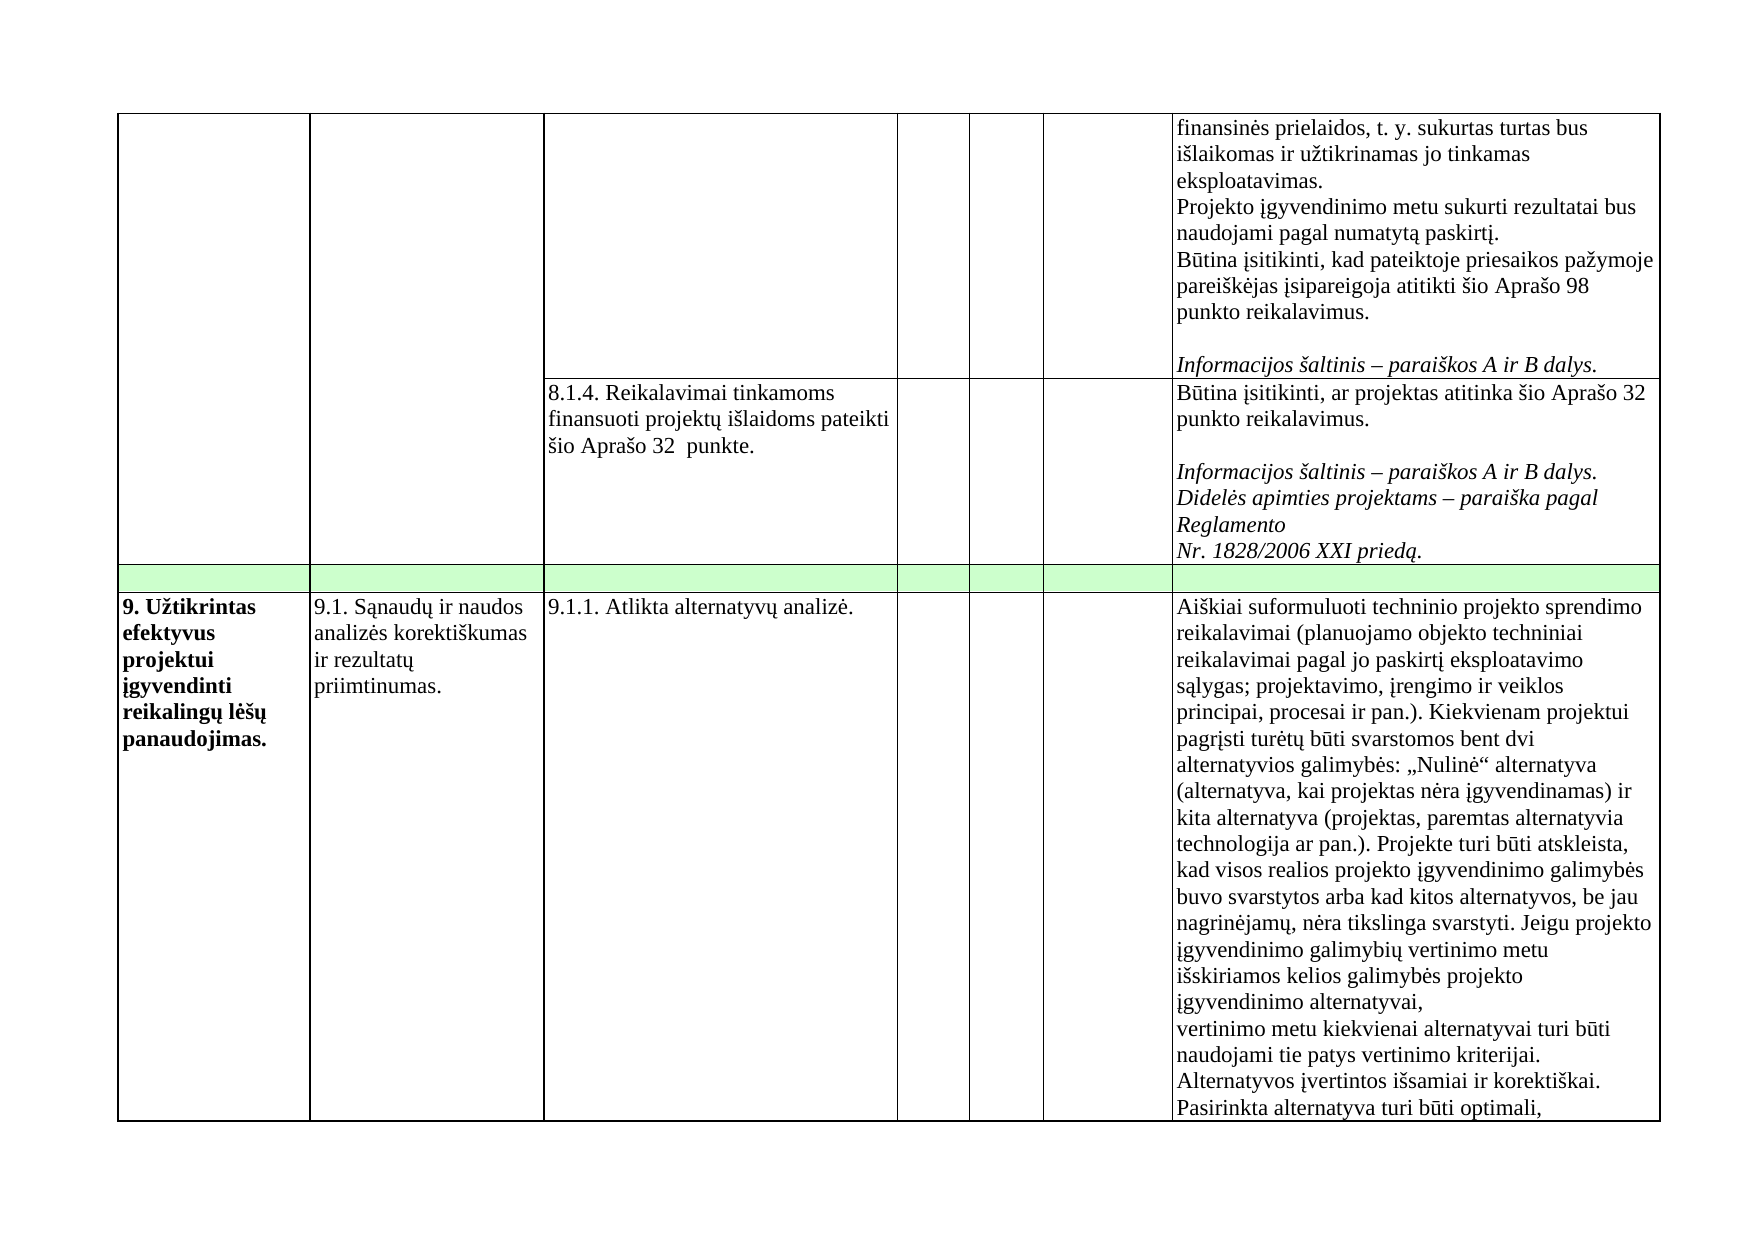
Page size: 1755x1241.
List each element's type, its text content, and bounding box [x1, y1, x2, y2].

table_cell [898, 114, 969, 377]
table_cell [898, 593, 969, 1120]
table_cell Aiškiai suformuluoti techninio projekto sprendimo reikalavimai (planuojamo objekto techniniai reikalavimai pagal jo paskirtį eksploatavimo sąlygas; projektavimo, įrengimo ir veiklos principai, procesai ir pan.). Kiekvienam projektui pagrįsti turėtų būti svarstomos bent dvi alternatyvios galimybės: „Nulinė“ alternatyva (alternatyva, kai projektas nėra įgyvendinamas) ir kita alternatyva (projektas, paremtas alternatyvia technologija ar pan.). Projekte turi būti atskleista, kad visos realios projekto įgyvendinimo galimybės buvo svarstytos arba kad kitos alternatyvos, be jau nagrinėjamų, nėra tikslinga svarstyti. Jeigu projekto įgyvendinimo galimybių vertinimo metu išskiriamos kelios galimybės projekto įgyvendinimo alternatyvai, vertinimo metu kiekvienai alternatyvai turi būti naudojami tie patys vertinimo kriterijai. Alternatyvos įvertintos išsamiai ir korektiškai. Pasirinkta alternatyva turi būti optimali, [1173, 593, 1659, 1120]
table_cell [311, 565, 543, 591]
table_cell [970, 114, 1043, 377]
table_cell [1173, 565, 1659, 591]
table_cell [970, 593, 1043, 1120]
table_cell [545, 565, 897, 591]
table_cell [898, 565, 969, 591]
table_cell [545, 114, 897, 377]
table_cell 9.1. Sąnaudų ir naudos analizės korektiškumas ir rezultatų priimtinumas. [311, 593, 543, 1120]
table_cell Būtina įsitikinti, ar projektas atitinka šio Aprašo 32 punkto reikalavimus. Informacijos šaltinis – paraiškos A ir B dalys. Didelės apimties projektams – paraiška pagal Reglamento Nr. 1828/2006 XXI priedą. [1173, 379, 1659, 563]
table_cell [1044, 114, 1172, 377]
table_cell [1044, 593, 1172, 1120]
table_cell [970, 379, 1043, 563]
table_cell [898, 379, 969, 563]
table_cell 9. Užtikrintas efektyvus projektui įgyvendinti reikalingų lėšų panaudojimas. [119, 593, 309, 1120]
table_cell [1044, 379, 1172, 563]
table_cell [119, 114, 309, 563]
table_cell [1044, 565, 1172, 591]
table_cell [311, 114, 543, 563]
table_cell 8.1.4. Reikalavimai tinkamoms finansuoti projektų išlaidoms pateikti šio Aprašo 32 punkte. [545, 379, 897, 563]
table_cell [119, 565, 309, 591]
table_cell finansinės prielaidos, t. y. sukurtas turtas bus išlaikomas ir užtikrinamas jo tinkamas eksploatavimas. Projekto įgyvendinimo metu sukurti rezultatai bus naudojami pagal numatytą paskirtį. Būtina įsitikinti, kad pateiktoje priesaikos pažymoje pareiškėjas įsipareigoja atitikti šio Aprašo 98 punkto reikalavimus. Informacijos šaltinis – paraiškos A ir B dalys. [1173, 114, 1659, 377]
table_cell 9.1.1. Atlikta alternatyvų analizė. [545, 593, 897, 1120]
table_cell [970, 565, 1043, 591]
